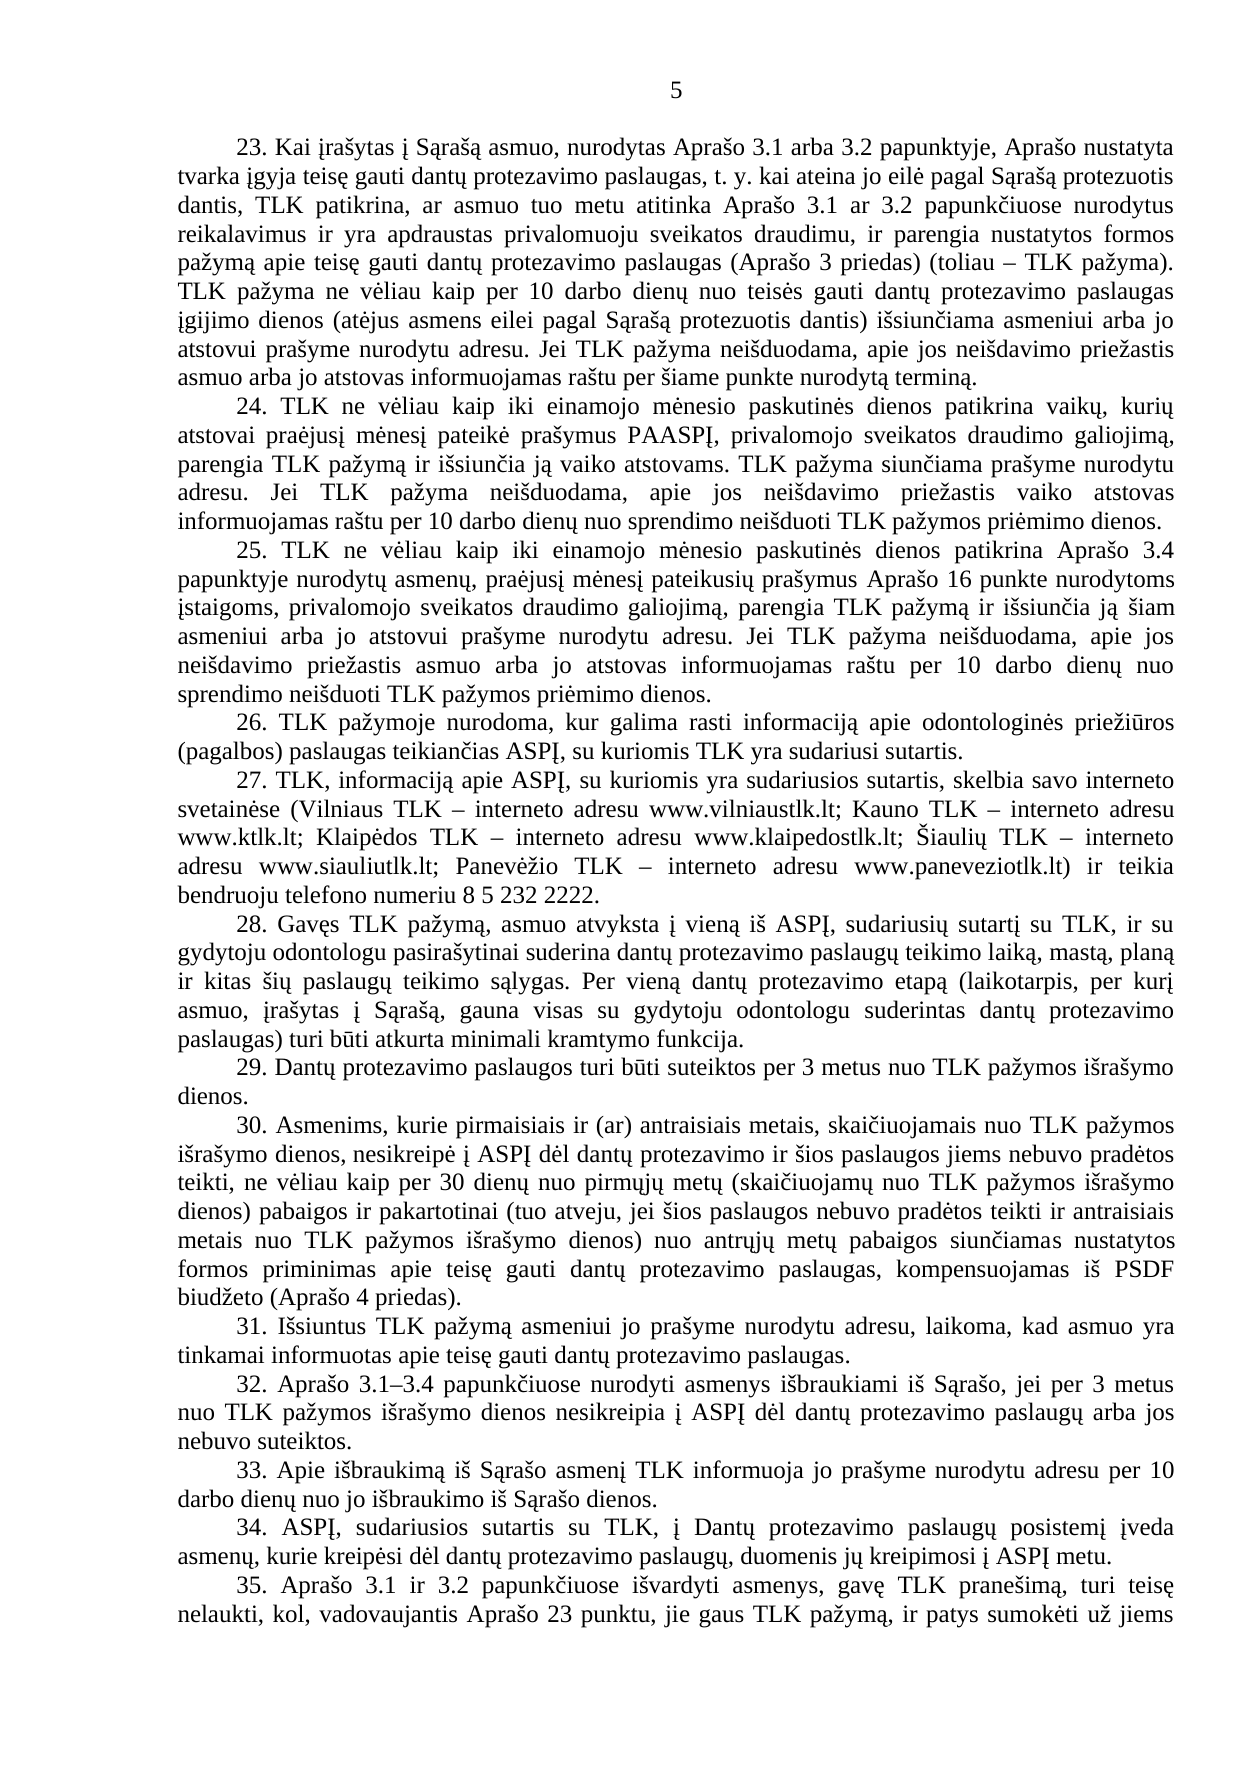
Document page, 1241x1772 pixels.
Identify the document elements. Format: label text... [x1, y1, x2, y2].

text 30. Asmenims, kurie pirmaisiais ir (ar) antraisiais metais, skaičiuojamais nuo TLK pažymos išrašymo dienos, nesikreipė į ASPĮ dėl dantų protezavimo ir šios paslaugos jiems nebuvo pradėtos teikti, ne vėliau kaip per 30 dienų nuo pirmųjų metų (skaičiuojamų nuo TLK pažymos išrašymo dienos) pabaigos ir pakartotinai (tuo atveju, jei šios paslaugos nebuvo pradėtos teikti ir antraisiais metais nuo TLK pažymos išrašymo dienos) nuo antrųjų metų pabaigos siunčiamas nustatytos formos priminimas apie teisę gauti dantų protezavimo paslaugas, kompensuojamas iš PSDF biudžeto (Aprašo 4 priedas). [177, 1110, 1175, 1311]
text 29. Dantų protezavimo paslaugos turi būti suteiktos per 3 metus nuo TLK pažymos išrašymo dienos. [177, 1052, 1175, 1110]
text 24. TLK ne vėliau kaip iki einamojo mėnesio paskutinės dienos patikrina vaikų, kurių atstovai praėjusį mėnesį pateikė prašymus PAASPĮ, privalomojo sveikatos draudimo galiojimą, parengia TLK pažymą ir išsiunčia ją vaiko atstovams. TLK pažyma siunčiama prašyme nurodytu adresu. Jei TLK pažyma neišduodama, apie jos neišdavimo priežastis vaiko atstovas informuojamas raštu per 10 darbo dienų nuo sprendimo neišduoti TLK pažymos priėmimo dienos. [177, 391, 1175, 535]
text 35. Aprašo 3.1 ir 3.2 papunkčiuose išvardyti asmenys, gavę TLK pranešimą, turi teisę nelaukti, kol, vadovaujantis Aprašo 23 punktu, jie gaus TLK pažymą, ir patys sumokėti už jiems [177, 1570, 1175, 1627]
text 28. Gavęs TLK pažymą, asmuo atvyksta į vieną iš ASPĮ, sudariusių sutartį su TLK, ir su gydytoju odontologu pasirašytinai suderina dantų protezavimo paslaugų teikimo laiką, mastą, planą ir kitas šių paslaugų teikimo sąlygas. Per vieną dantų protezavimo etapą (laikotarpis, per kurį asmuo, įrašytas į Sąrašą, gauna visas su gydytoju odontologu suderintas dantų protezavimo paslaugas) turi būti atkurta minimali kramtymo funkcija. [177, 909, 1175, 1052]
text 25. TLK ne vėliau kaip iki einamojo mėnesio paskutinės dienos patikrina Aprašo 3.4 papunktyje nurodytų asmenų, praėjusį mėnesį pateikusių prašymus Aprašo 16 punkte nurodytoms įstaigoms, privalomojo sveikatos draudimo galiojimą, parengia TLK pažymą ir išsiunčia ją šiam asmeniui arba jo atstovui prašyme nurodytu adresu. Jei TLK pažyma neišduodama, apie jos neišdavimo priežastis asmuo arba jo atstovas informuojamas raštu per 10 darbo dienų nuo sprendimo neišduoti TLK pažymos priėmimo dienos. [177, 535, 1175, 707]
text 23. Kai įrašytas į Sąrašą asmuo, nurodytas Aprašo 3.1 arba 3.2 papunktyje, Aprašo nustatyta tvarka įgyja teisę gauti dantų protezavimo paslaugas, t. y. kai ateina jo eilė pagal Sąrašą protezuotis dantis, TLK patikrina, ar asmuo tuo metu atitinka Aprašo 3.1 ar 3.2 papunkčiuose nurodytus reikalavimus ir yra apdraustas privalomuoju sveikatos draudimu, ir parengia nustatytos formos pažymą apie teisę gauti dantų protezavimo paslaugas (Aprašo 3 priedas) (toliau – TLK pažyma). TLK pažyma ne vėliau kaip per 10 darbo dienų nuo teisės gauti dantų protezavimo paslaugas įgijimo dienos (atėjus asmens eilei pagal Sąrašą protezuotis dantis) išsiunčiama asmeniui arba jo atstovui prašyme nurodytu adresu. Jei TLK pažyma neišduodama, apie jos neišdavimo priežastis asmuo arba jo atstovas informuojamas raštu per šiame punkte nurodytą terminą. [177, 132, 1175, 391]
text 26. TLK pažymoje nurodoma, kur galima rasti informaciją apie odontologinės priežiūros (pagalbos) paslaugas teikiančias ASPĮ, su kuriomis TLK yra sudariusi sutartis. [177, 707, 1175, 765]
text 34. ASPĮ, sudariusios sutartis su TLK, į Dantų protezavimo paslaugų posistemį įveda asmenų, kurie kreipėsi dėl dantų protezavimo paslaugų, duomenis jų kreipimosi į ASPĮ metu. [177, 1512, 1175, 1570]
text 27. TLK, informaciją apie ASPĮ, su kuriomis yra sudariusios sutartis, skelbia savo interneto svetainėse (Vilniaus TLK – interneto adresu www.vilniaustlk.lt; Kauno TLK – interneto adresu www.ktlk.lt; Klaipėdos TLK – interneto adresu www.klaipedostlk.lt; Šiaulių TLK – interneto adresu www.siauliutlk.lt; Panevėžio TLK – interneto adresu www.paneveziotlk.lt) ir teikia bendruoju telefono numeriu 8 5 232 2222. [177, 765, 1175, 909]
text 32. Aprašo 3.1–3.4 papunkčiuose nurodyti asmenys išbraukiami iš Sąrašo, jei per 3 metus nuo TLK pažymos išrašymo dienos nesikreipia į ASPĮ dėl dantų protezavimo paslaugų arba jos nebuvo suteiktos. [177, 1369, 1175, 1455]
text 33. Apie išbraukimą iš Sąrašo asmenį TLK informuoja jo prašyme nurodytu adresu per 10 darbo dienų nuo jo išbraukimo iš Sąrašo dienos. [177, 1455, 1175, 1512]
text 31. Išsiuntus TLK pažymą asmeniui jo prašyme nurodytu adresu, laikoma, kad asmuo yra tinkamai informuotas apie teisę gauti dantų protezavimo paslaugas. [177, 1311, 1175, 1369]
